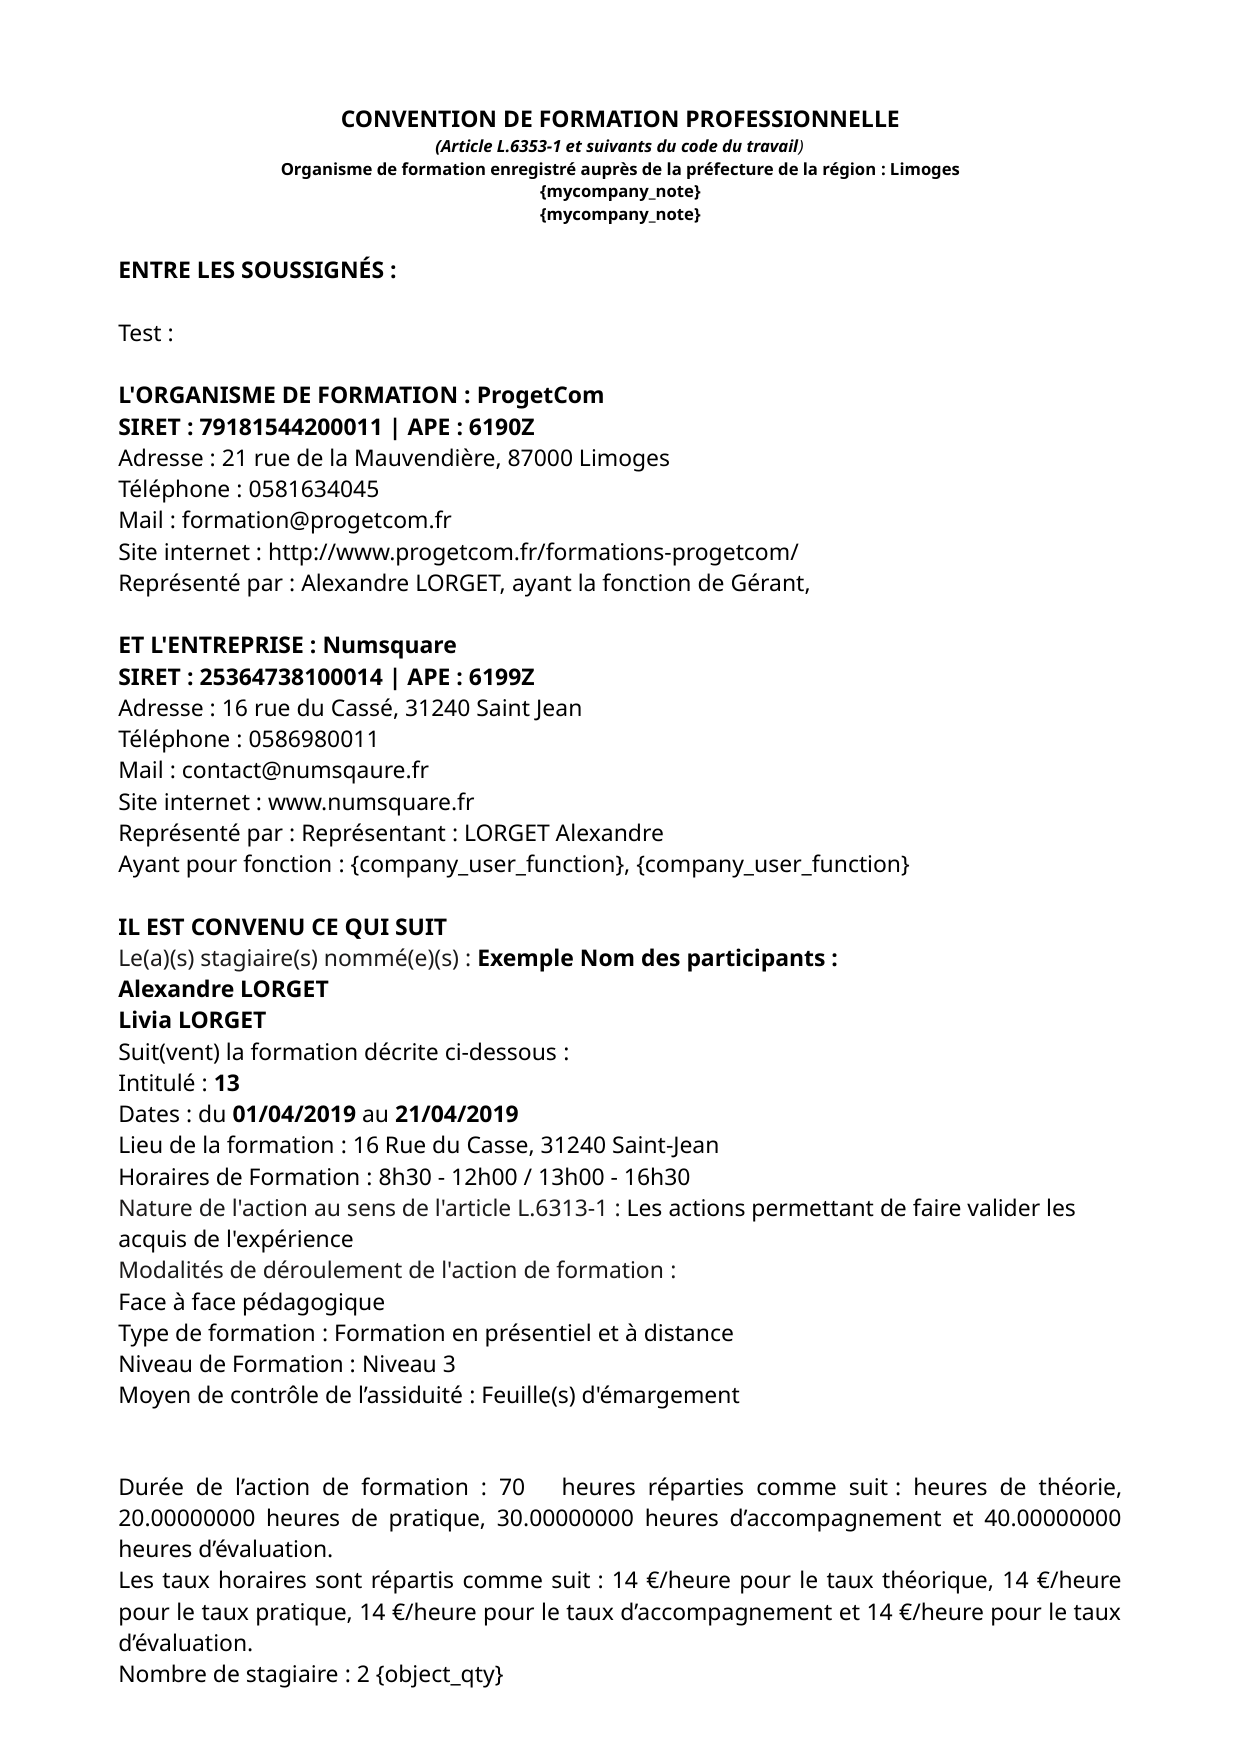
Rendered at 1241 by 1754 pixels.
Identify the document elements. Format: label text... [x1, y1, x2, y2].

text ET L'ENTREPRISE : Numsquare [118, 629, 1122, 661]
text Le(a)(s) stagiaire(s) nommé(e)(s) : Exemple Nom des participants : Alexandre LORGET Livia LORGET [118, 942, 1122, 1036]
text Organisme de formation enregistré auprès de la préfecture de la région : Limoges [118, 157, 1122, 180]
text IL EST CONVENU CE QUI SUIT [118, 911, 1122, 942]
text ENTRE LES SOUSSIGNÉS : [118, 254, 1122, 286]
text Lieu de la formation : 16 Rue du Casse, 31240 Saint-Jean [118, 1129, 1122, 1161]
text Adresse : 16 rue du Cassé, 31240 Saint Jean [118, 692, 1122, 723]
text SIRET : 25364738100014 | APE : 6199Z [118, 661, 1122, 692]
text {mycompany_note} [118, 203, 1122, 226]
text Les taux horaires sont répartis comme suit : 14 €/heure pour le taux théorique, 14 €/heure pour le taux pratique, 14 €/heure pour le taux d’accompagnement et 14 €/heure pour le taux d’évaluation. [118, 1564, 1122, 1658]
text Modalités de déroulement de l'action de formation : [118, 1254, 1122, 1286]
text Moyen de contrôle de l’assiduité : Feuille(s) d'émargement [118, 1379, 1122, 1411]
text L'ORGANISME DE FORMATION : ProgetCom [118, 379, 1122, 411]
text Intitulé : 13 [118, 1067, 1122, 1098]
text Niveau de Formation : Niveau 3 [118, 1348, 1122, 1379]
text Adresse : 21 rue de la Mauvendière, 87000 Limoges [118, 442, 1122, 473]
text Nature de l'action au sens de l'article L.6313-1 : Les actions permettant de faire valider les acquis de l'expérience [118, 1192, 1122, 1254]
text Ayant pour fonction : {company_user_function}, {company_user_function} [118, 848, 1122, 879]
text Site internet : http://www.progetcom.fr/formations-progetcom/ [118, 536, 1122, 567]
text Téléphone : 0586980011 [118, 723, 1122, 754]
text Test : [118, 317, 1122, 348]
text Type de formation : Formation en présentiel et à distance [118, 1317, 1122, 1348]
text Téléphone : 0581634045 [118, 473, 1122, 504]
text Dates : du 01/04/2019 au 21/04/2019 [118, 1098, 1122, 1129]
text SIRET : 79181544200011 | APE : 6190Z [118, 411, 1122, 442]
text CONVENTION DE FORMATION PROFESSIONNELLE [118, 103, 1122, 135]
text Suit(vent) la formation décrite ci-dessous : [118, 1036, 1122, 1067]
text Horaires de Formation : 8h30 - 12h00 / 13h00 - 16h30 [118, 1161, 1122, 1192]
text Mail : contact@numsqaure.fr [118, 754, 1122, 786]
text Représenté par : Représentant : LORGET Alexandre [118, 817, 1122, 848]
text (Article L.6353-1 et suivants du code du travail) [118, 135, 1122, 157]
text Face à face pédagogique [118, 1286, 1122, 1317]
text Représenté par : Alexandre LORGET, ayant la fonction de Gérant, [118, 567, 1122, 598]
text Nombre de stagiaire : 2 {object_qty} [118, 1658, 1122, 1689]
text Site internet : www.numsquare.fr [118, 786, 1122, 817]
text Durée de l’action de formation : 70 heures réparties comme suit : heures de théorie, 20.00000000 heures de pratique, 30.00000000 heures d’accompagnement et 40.00000000 heures d’évaluation. [118, 1471, 1122, 1564]
text {mycompany_note} [118, 180, 1122, 203]
text Mail : formation@progetcom.fr [118, 504, 1122, 536]
